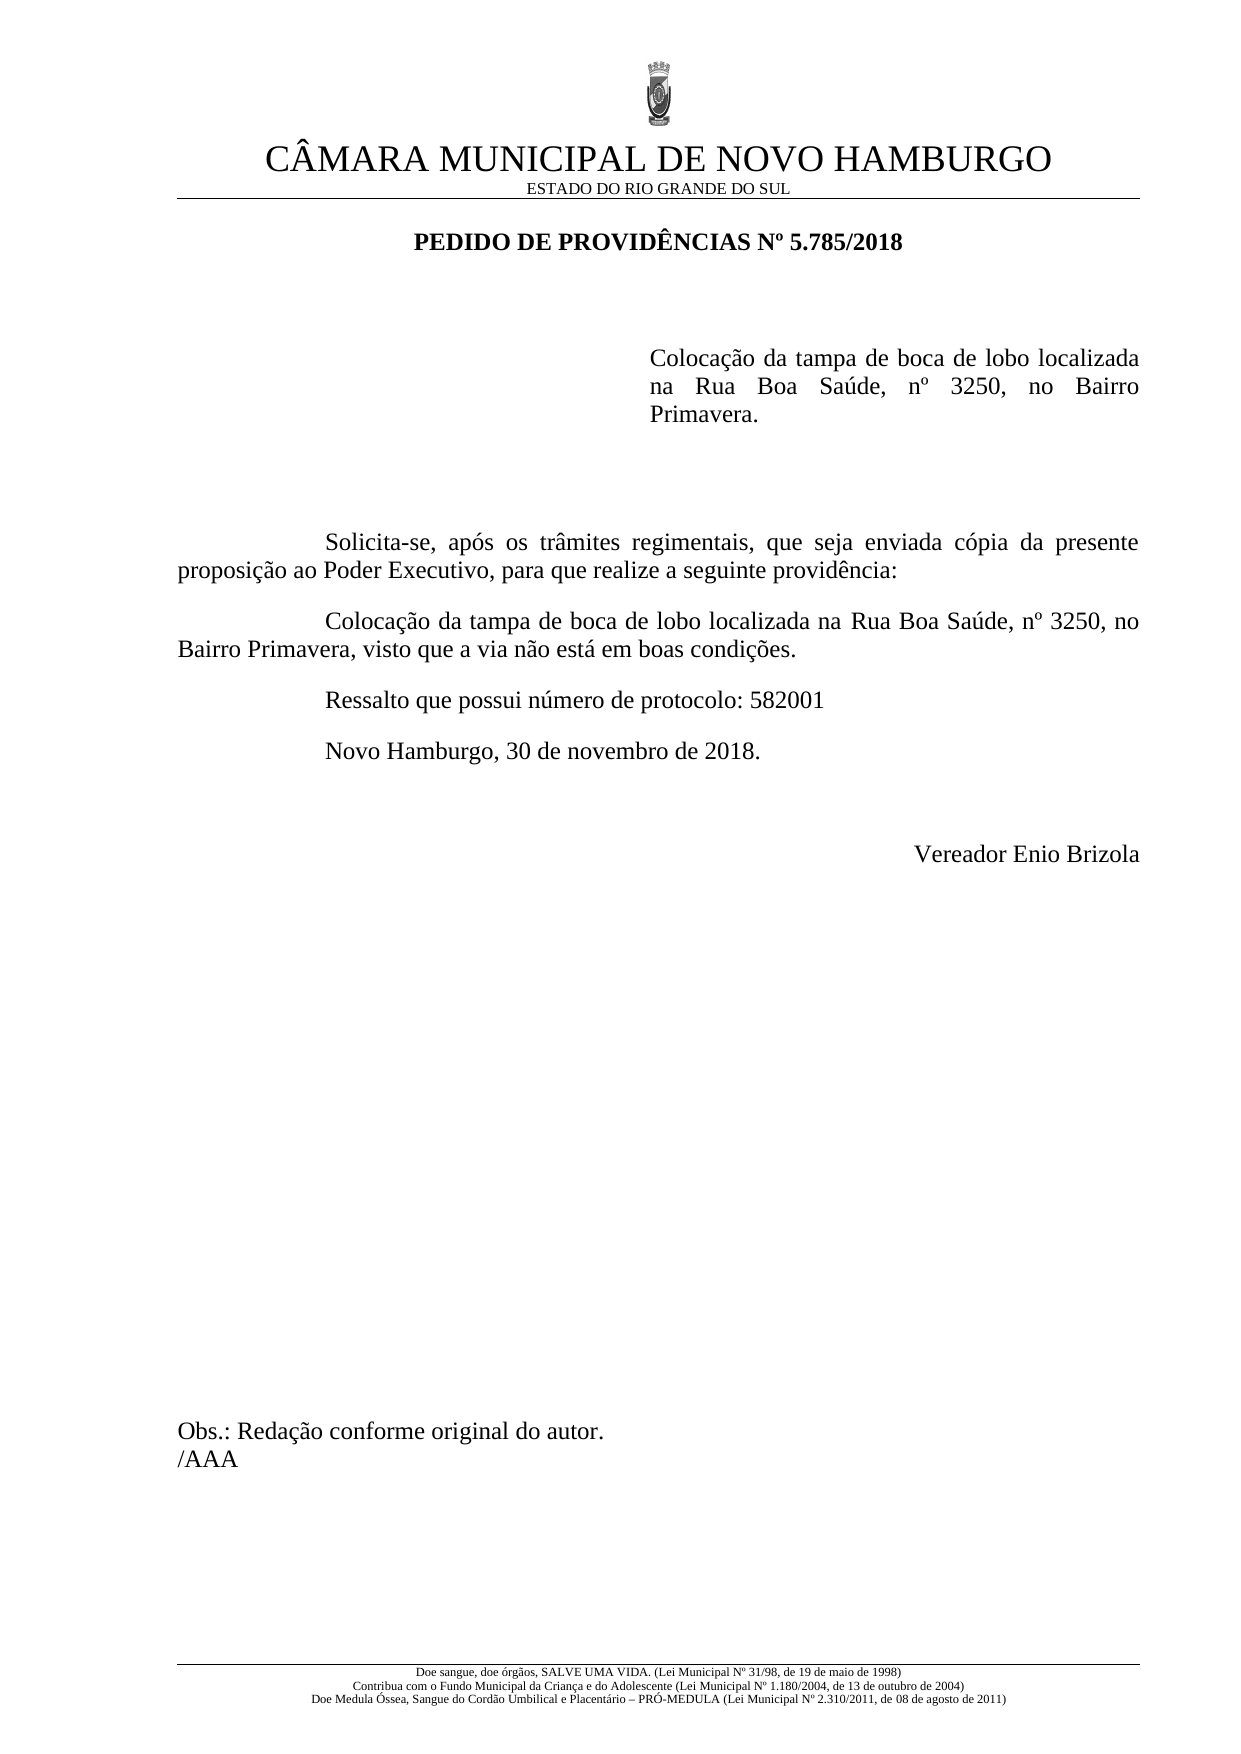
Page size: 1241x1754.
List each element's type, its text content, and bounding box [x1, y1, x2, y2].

text /AAA [177, 1445, 1140, 1473]
text Colocação da tampa de boca de lobo localizada na Rua Boa Saúde, nº 3250, no Bairro Primavera. [649, 344, 1140, 428]
text Novo Hamburgo, 30 de novembro de 2018. [177, 737, 1140, 765]
text Vereador Enio Brizola [177, 840, 1140, 867]
text Colocação da tampa de boca de lobo localizada na Rua Boa Saúde, nº 3250, no Bairro Primavera, visto que a via não está em boas condições. [177, 607, 1140, 662]
text Obs.: Redação conforme original do autor. [177, 1417, 1140, 1445]
text PEDIDO DE PROVIDÊNCIAS Nº 5.785/2018 [177, 228, 1140, 256]
text Ressalto que possui número de protocolo: 582001 [177, 686, 1140, 714]
text Solicita-se, após os trâmites regimentais, que seja enviada cópia da presente proposição ao Poder Executivo, para que realize a seguinte providência: [177, 528, 1140, 583]
